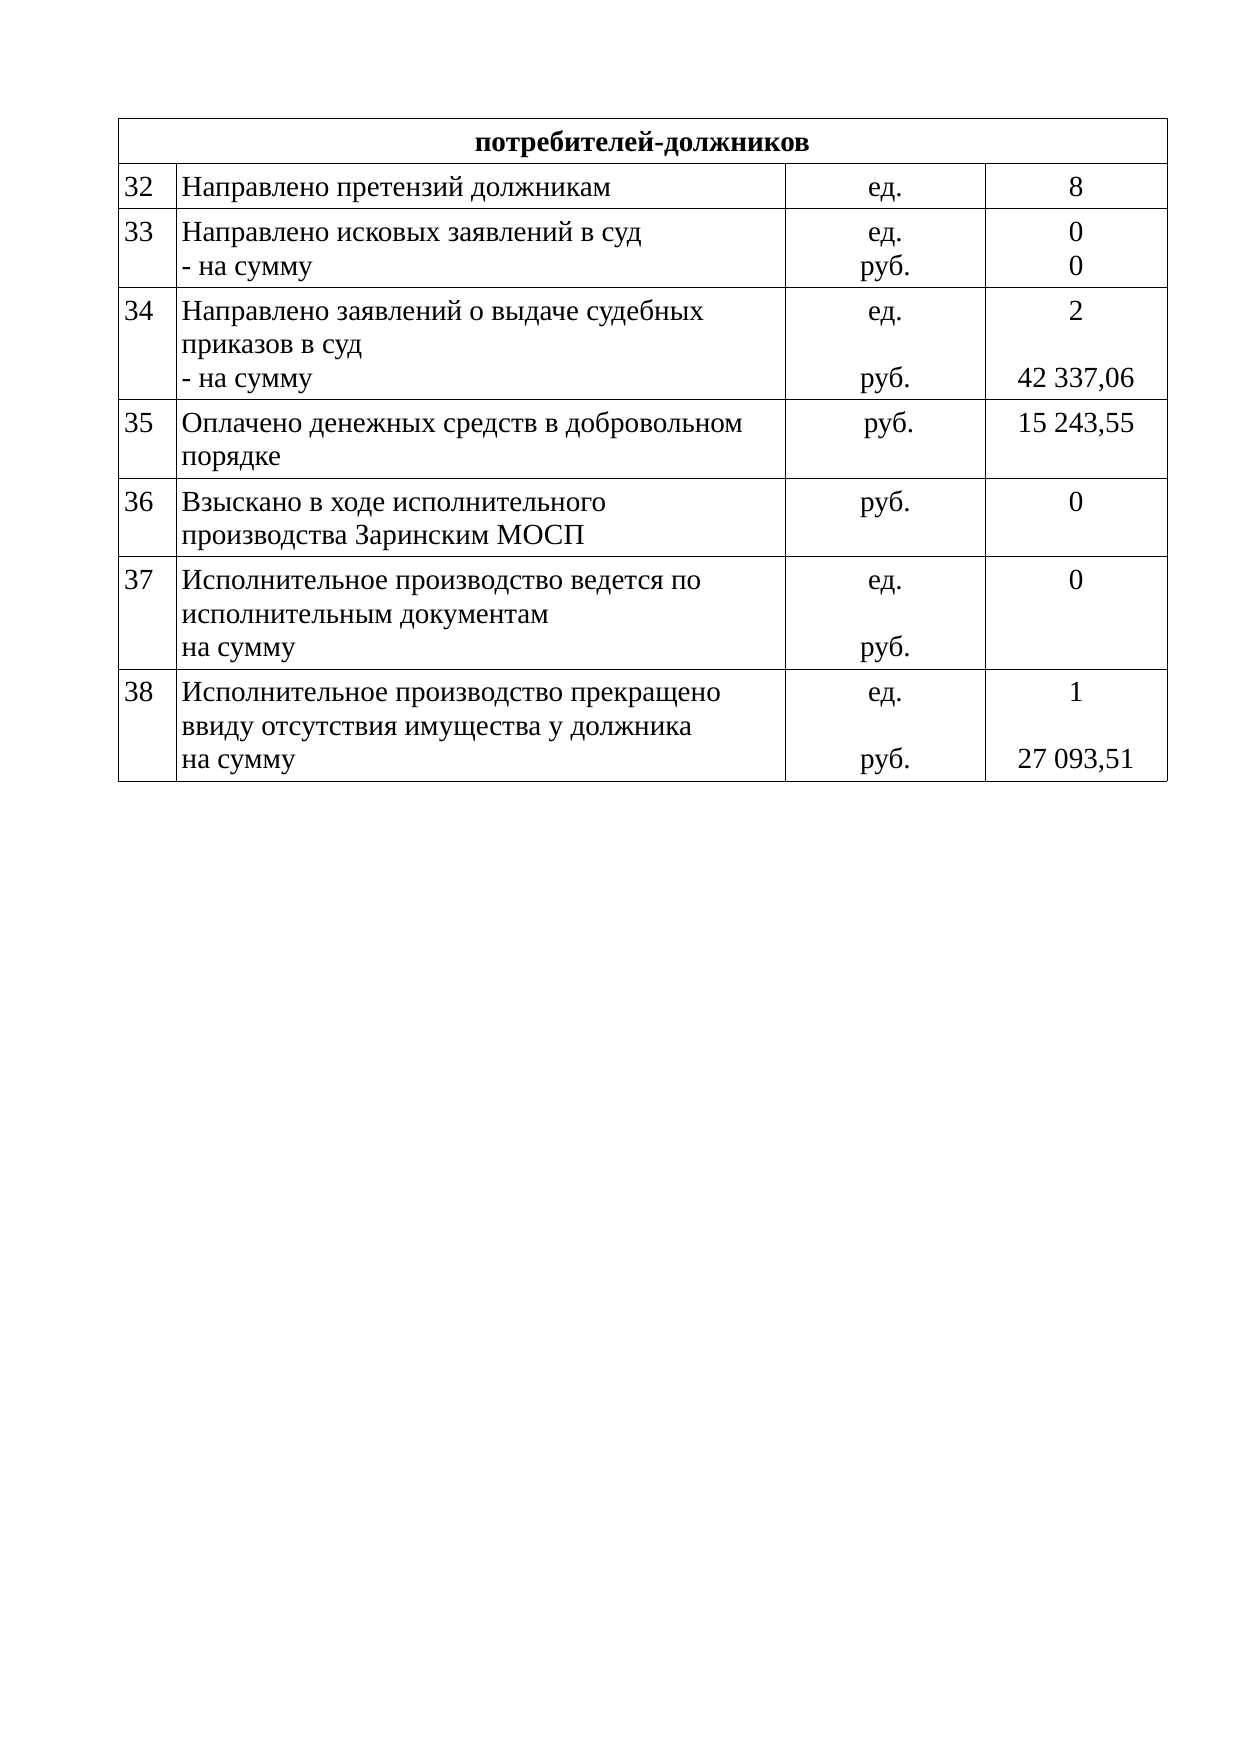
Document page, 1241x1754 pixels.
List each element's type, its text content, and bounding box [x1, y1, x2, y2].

table_cell Исполнительное производство прекращено ввиду отсутствия имущества у должника на сумму [177, 670, 785, 781]
table_cell Направлено исковых заявлений в суд - на сумму [177, 209, 785, 287]
table_cell 1 27 093,51 [986, 670, 1167, 781]
table_cell 35 [119, 400, 176, 478]
table_cell ед. руб. [786, 557, 985, 669]
table_cell ед. руб. [786, 209, 985, 287]
table_cell 8 [986, 164, 1167, 208]
table_cell ед. [786, 164, 985, 208]
table_cell Исполнительное производство ведется по исполнительным документам на сумму [177, 557, 785, 669]
table_cell 34 [119, 288, 176, 399]
table_cell 15 243,55 [986, 400, 1167, 478]
table_cell ед. руб. [786, 670, 985, 781]
table_cell потребителей-должников [119, 119, 1167, 163]
table_cell 2 42 337,06 [986, 288, 1167, 399]
table_cell ед. руб. [786, 288, 985, 399]
table_cell Направлено заявлений о выдаче судебных приказов в суд - на сумму [177, 288, 785, 399]
table_cell Направлено претензий должникам [177, 164, 785, 208]
table_cell 33 [119, 209, 176, 287]
table_cell 38 [119, 670, 176, 781]
table_cell руб. [786, 400, 985, 478]
table_cell Оплачено денежных средств в добровольном порядке [177, 400, 785, 478]
table_cell 37 [119, 557, 176, 669]
table_cell руб. [786, 479, 985, 556]
table_cell 36 [119, 479, 176, 556]
table_cell 0 0 [986, 209, 1167, 287]
table_cell 32 [119, 164, 176, 208]
table_cell Взыскано в ходе исполнительного производства Заринским МОСП [177, 479, 785, 556]
table_cell 0 [986, 479, 1167, 556]
table_cell 0 [986, 557, 1167, 669]
